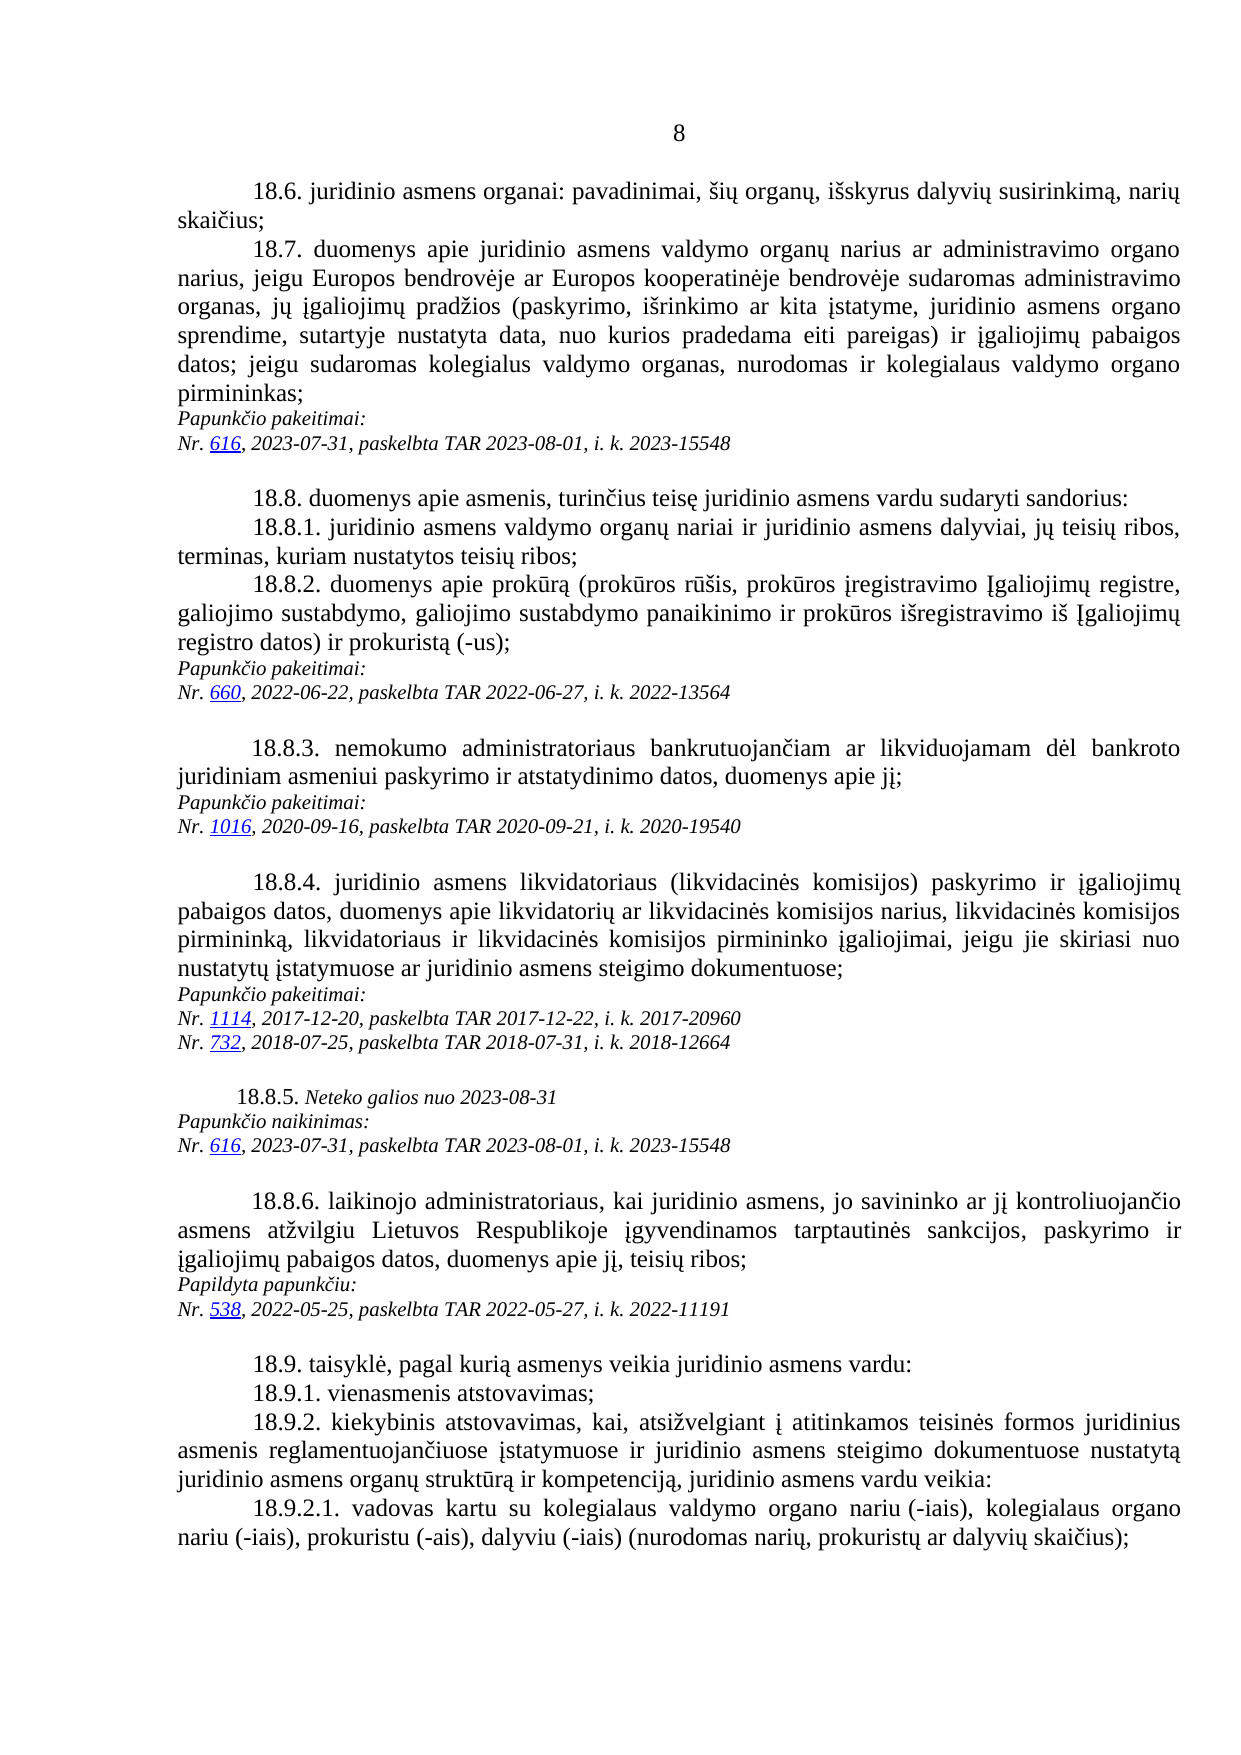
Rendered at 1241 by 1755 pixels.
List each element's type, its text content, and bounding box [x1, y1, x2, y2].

text Nr. 616, 2023-07-31, paskelbta TAR 2023-08-01, i. k. 2023-15548 [177, 1133, 1181, 1157]
text 18.8.2. duomenys apie prokūrą (prokūros rūšis, prokūros įregistravimo Įgaliojimų registre, galiojimo sustabdymo, galiojimo sustabdymo panaikinimo ir prokūros išregistravimo iš Įgaliojimų registro datos) ir prokuristą (-us); [177, 569, 1181, 656]
text Nr. 616, 2023-07-31, paskelbta TAR 2023-08-01, i. k. 2023-15548 [177, 430, 1181, 454]
text 18.6. juridinio asmens organai: pavadinimai, šių organų, išskyrus dalyvių susirinkimą, narių skaičius; [177, 176, 1181, 234]
text 18.8.4. juridinio asmens likvidatoriaus (likvidacinės komisijos) paskyrimo ir įgaliojimų pabaigos datos, duomenys apie likvidatorių ar likvidacinės komisijos narius, likvidacinės komisijos pirmininką, likvidatoriaus ir likvidacinės komisijos pirmininko įgaliojimai, jeigu jie skiriasi nuo nustatytų įstatymuose ar juridinio asmens steigimo dokumentuose; [177, 867, 1181, 982]
text Nr. 538, 2022-05-25, paskelbta TAR 2022-05-27, i. k. 2022-11191 [177, 1296, 1181, 1321]
text 18.9.2.1. vadovas kartu su kolegialaus valdymo organo nariu (-iais), kolegialaus organo nariu (-iais), prokuristu (-ais), dalyviu (-iais) (nurodomas narių, prokuristų ar dalyvių skaičius); [177, 1493, 1181, 1551]
text Papunkčio naikinimas: [177, 1109, 1181, 1133]
text 18.9.2. kiekybinis atstovavimas, kai, atsižvelgiant į atitinkamos teisinės formos juridinius asmenis reglamentuojančiuose įstatymuose ir juridinio asmens steigimo dokumentuose nustatytą juridinio asmens organų struktūrą ir kompetenciją, juridinio asmens vardu veikia: [177, 1407, 1181, 1493]
text Papildyta papunkčiu: [177, 1272, 1181, 1296]
text Papunkčio pakeitimai: [177, 790, 1181, 814]
text Nr. 1114, 2017-12-20, paskelbta TAR 2017-12-22, i. k. 2017-20960 [177, 1006, 1181, 1030]
text 18.8.1. juridinio asmens valdymo organų nariai ir juridinio asmens dalyviai, jų teisių ribos, terminas, kuriam nustatytos teisių ribos; [177, 512, 1181, 569]
text 18.7. duomenys apie juridinio asmens valdymo organų narius ar administravimo organo narius, jeigu Europos bendrovėje ar Europos kooperatinėje bendrovėje sudaromas administravimo organas, jų įgaliojimų pradžios (paskyrimo, išrinkimo ar kita įstatyme, juridinio asmens organo sprendime, sutartyje nustatyta data, nuo kurios pradedama eiti pareigas) ir įgaliojimų pabaigos datos; jeigu sudaromas kolegialus valdymo organas, nurodomas ir kolegialaus valdymo organo pirmininkas; [177, 234, 1181, 406]
text 18.8.3. nemokumo administratoriaus bankrutuojančiam ar likviduojamam dėl bankroto juridiniam asmeniui paskyrimo ir atstatydinimo datos, duomenys apie jį; [177, 733, 1181, 790]
text Papunkčio pakeitimai: [177, 656, 1181, 680]
text Nr. 660, 2022-06-22, paskelbta TAR 2022-06-27, i. k. 2022-13564 [177, 680, 1181, 704]
text 18.8. duomenys apie asmenis, turinčius teisę juridinio asmens vardu sudaryti sandorius: [177, 483, 1181, 512]
text Nr. 1016, 2020-09-16, paskelbta TAR 2020-09-21, i. k. 2020-19540 [177, 814, 1181, 838]
text 18.8.5. Neteko galios nuo 2023-08-31 [177, 1083, 1181, 1109]
text Papunkčio pakeitimai: [177, 982, 1181, 1006]
text 18.9. taisyklė, pagal kurią asmenys veikia juridinio asmens vardu: [177, 1349, 1181, 1378]
text Papunkčio pakeitimai: [177, 406, 1181, 430]
text 18.8.6. laikinojo administratoriaus, kai juridinio asmens, jo savininko ar jį kontroliuojančio asmens atžvilgiu Lietuvos Respublikoje įgyvendinamos tarptautinės sankcijos, paskyrimo ir įgaliojimų pabaigos datos, duomenys apie jį, teisių ribos; [177, 1186, 1181, 1272]
text 18.9.1. vienasmenis atstovavimas; [177, 1378, 1181, 1407]
text Nr. 732, 2018-07-25, paskelbta TAR 2018-07-31, i. k. 2018-12664 [177, 1030, 1181, 1054]
